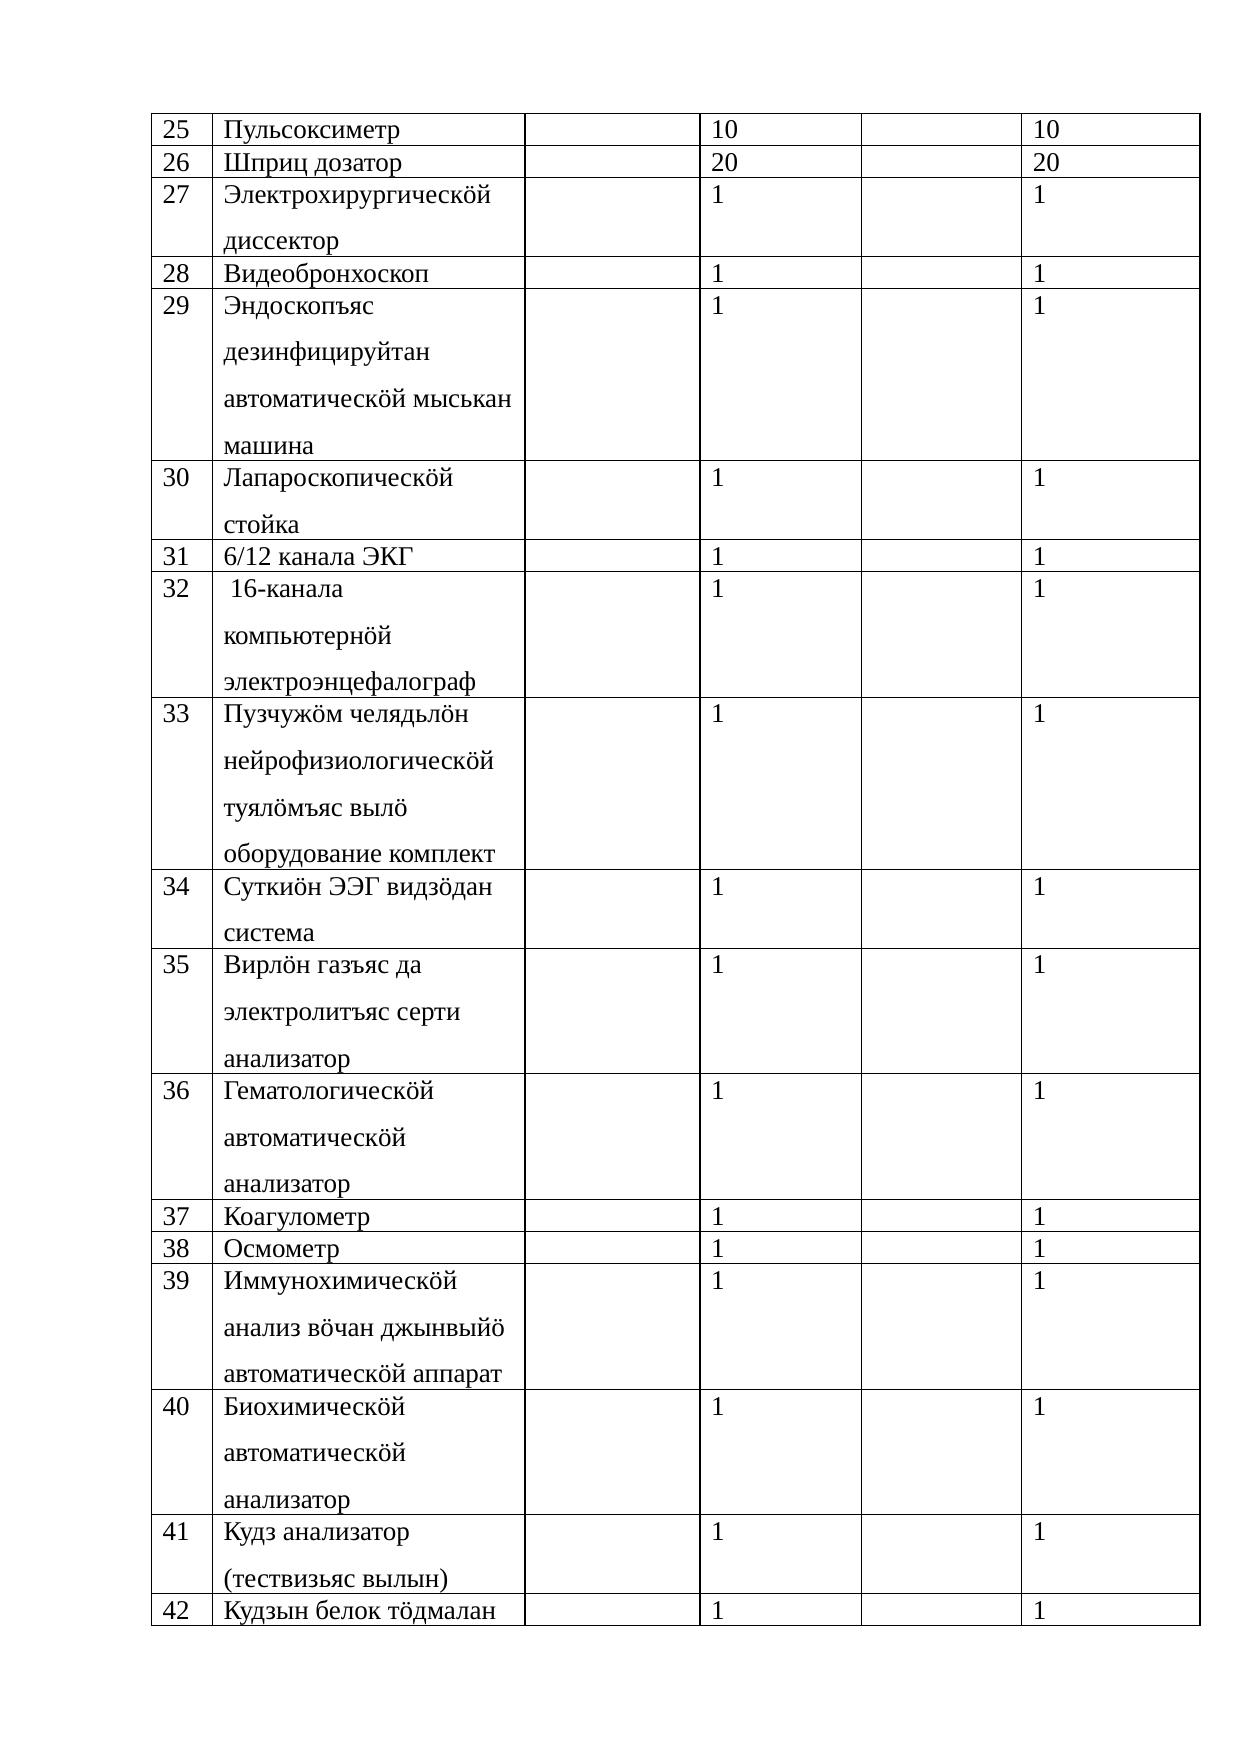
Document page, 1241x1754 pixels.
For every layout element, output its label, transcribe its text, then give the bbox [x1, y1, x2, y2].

table_cell 39 [152, 1264, 212, 1388]
table_cell 1 [1022, 1074, 1199, 1199]
table_cell 16-канала компьютернӧй электроэнцефалограф [213, 572, 223, 697]
table_cell [526, 114, 536, 144]
table_cell Иммунохимическӧй анализ вӧчан джынвыйӧ автоматическӧй аппарат [213, 1264, 223, 1388]
table_cell [1011, 1594, 1021, 1625]
table_cell 1 [701, 870, 861, 948]
table_cell 1 [1022, 1515, 1199, 1593]
table_cell [526, 870, 699, 948]
table_cell [1011, 146, 1021, 177]
table_cell 10 [1189, 114, 1199, 144]
table_cell [526, 698, 699, 869]
table_cell [526, 1264, 699, 1388]
table_cell 6/12 канала ЭКГ [213, 540, 223, 571]
table_cell 1 [701, 1390, 861, 1514]
table_cell [862, 1200, 872, 1231]
table_cell Биохимическӧй автоматическӧй анализатор [213, 1390, 223, 1514]
table_cell 1 [1022, 1232, 1033, 1263]
table_cell 1 [1022, 1390, 1199, 1514]
table_cell 26 [152, 146, 162, 177]
table_cell Суткиӧн ЭЭГ видзӧдан система [514, 870, 524, 948]
table_cell [689, 1594, 699, 1625]
table_cell 26 [201, 146, 212, 177]
table_cell 1 [1022, 289, 1199, 460]
table_cell [689, 257, 699, 288]
table_cell Лапароскопическӧй стойка [213, 461, 223, 539]
table_cell 27 [152, 178, 212, 256]
table_cell 1 [1022, 949, 1199, 1073]
table_cell [1011, 257, 1021, 288]
table_cell 1 [1022, 1264, 1199, 1388]
table_cell 41 [152, 1515, 212, 1593]
table_cell 1 [1022, 178, 1199, 256]
table_cell 1 [701, 1200, 711, 1231]
table_cell Электрохирургическӧй диссектор [213, 178, 223, 256]
table_cell 1 [1022, 870, 1199, 948]
table_cell Шприц дозатор [213, 146, 223, 177]
table_cell Суткиӧн ЭЭГ видзӧдан система [213, 870, 223, 948]
table_cell 1 [850, 1200, 861, 1231]
table_cell 10 [850, 114, 861, 144]
table_cell 6/12 канала ЭКГ [514, 540, 524, 571]
table_cell 10 [701, 114, 711, 144]
table_cell 42 [152, 1594, 162, 1625]
table_cell [526, 1515, 699, 1593]
table_cell 31 [152, 540, 162, 571]
table_cell 31 [201, 540, 212, 571]
table_cell 1 [701, 540, 711, 571]
table_cell [526, 257, 536, 288]
table_cell Кудз анализатор (тествизьяс вылын) [514, 1515, 524, 1593]
table_cell 1 [1022, 572, 1199, 697]
table_cell 25 [152, 114, 162, 144]
table_cell [526, 572, 699, 697]
table_cell 29 [152, 289, 212, 460]
table_cell 38 [152, 1232, 162, 1263]
table_cell Коагулометр [213, 1200, 223, 1231]
table_cell 1 [1189, 540, 1199, 571]
table_cell [526, 1390, 699, 1514]
table_cell [526, 146, 536, 177]
table_cell 1 [701, 1515, 861, 1593]
table_cell Иммунохимическӧй анализ вӧчан джынвыйӧ автоматическӧй аппарат [514, 1264, 524, 1388]
table_cell [862, 461, 1021, 539]
table_cell 38 [201, 1232, 212, 1263]
table_cell Видеобронхоскоп [514, 257, 524, 288]
table_cell [526, 949, 699, 1073]
table_cell [862, 1594, 872, 1625]
table_cell [862, 572, 1021, 697]
table_cell 42 [201, 1594, 212, 1625]
table_cell 20 [1189, 146, 1199, 177]
table_cell 1 [1022, 1594, 1033, 1625]
table_cell Гематологическӧй автоматическӧй анализатор [213, 1074, 223, 1199]
table_cell 1 [1022, 1200, 1033, 1231]
table_cell [1011, 114, 1021, 144]
table_cell 1 [1022, 540, 1033, 571]
table_cell 1 [850, 257, 861, 288]
table_cell 35 [152, 949, 212, 1073]
table_cell 1 [701, 949, 861, 1073]
table_cell 1 [1189, 257, 1199, 288]
table_cell 16-канала компьютернӧй электроэнцефалограф [514, 572, 524, 697]
table_cell 33 [152, 698, 212, 869]
table_cell [862, 146, 872, 177]
table_cell 1 [1189, 1232, 1199, 1263]
table_cell 1 [701, 1232, 711, 1263]
table_cell [526, 178, 699, 256]
table_cell [862, 1264, 1021, 1388]
table_cell [862, 178, 1021, 256]
table_cell 10 [1022, 114, 1033, 144]
table_cell 1 [701, 1074, 861, 1199]
table_cell [526, 461, 699, 539]
table_cell [862, 114, 872, 144]
table_cell Вирлӧн газъяс да электролитъяс серти анализатор [213, 949, 223, 1073]
table_cell 1 [850, 1232, 861, 1263]
table_cell Видеобронхоскоп [213, 257, 223, 288]
table_cell Кудз анализатор (тествизьяс вылын) [213, 1515, 223, 1593]
table_cell 28 [201, 257, 212, 288]
table_cell [689, 1200, 699, 1231]
table_cell [689, 540, 699, 571]
table_cell [526, 1594, 536, 1625]
table_cell [689, 1232, 699, 1263]
table_cell 1 [850, 1594, 861, 1625]
table_cell 30 [152, 461, 212, 539]
table_cell 1 [1022, 698, 1199, 869]
table_cell 28 [152, 257, 162, 288]
table_cell [862, 1515, 1021, 1593]
table_cell 37 [152, 1200, 162, 1231]
table_cell 20 [850, 146, 861, 177]
table_cell 1 [701, 178, 861, 256]
table_cell Осмометр [514, 1232, 524, 1263]
table_cell [1011, 1232, 1021, 1263]
table_cell 1 [1022, 461, 1199, 539]
table_cell [526, 1232, 536, 1263]
table_cell Пузчужӧм челядьлӧн нейрофизиологическӧй туялӧмъяс вылӧ оборудование комплект [213, 698, 223, 869]
table_cell 1 [701, 257, 711, 288]
table_cell 40 [152, 1390, 212, 1514]
table_cell Пульсоксиметр [514, 114, 524, 144]
table_cell 1 [701, 1594, 711, 1625]
table_cell 1 [850, 540, 861, 571]
table_cell [862, 1074, 1021, 1199]
table_cell Пульсоксиметр [213, 114, 223, 144]
table_cell Эндоскопъяс дезинфицируйтан автоматическӧй мыськан машина [514, 289, 524, 460]
table_cell 1 [1189, 1594, 1199, 1625]
table_cell 25 [201, 114, 212, 144]
table_cell 32 [152, 572, 212, 697]
table_cell [689, 114, 699, 144]
table_cell Гематологическӧй автоматическӧй анализатор [514, 1074, 524, 1199]
table_cell Электрохирургическӧй диссектор [514, 178, 524, 256]
table_cell 1 [1022, 257, 1033, 288]
table_cell Осмометр [213, 1232, 223, 1263]
table_cell [862, 540, 872, 571]
table_cell Шприц дозатор [514, 146, 524, 177]
table_cell [526, 540, 536, 571]
table_cell Биохимическӧй автоматическӧй анализатор [514, 1390, 524, 1514]
table_cell [862, 289, 1021, 460]
table_cell 1 [701, 289, 861, 460]
table_cell 1 [1189, 1200, 1199, 1231]
table_cell [1011, 540, 1021, 571]
table_cell Эндоскопъяс дезинфицируйтан автоматическӧй мыськан машина [213, 289, 223, 460]
table_cell Пузчужӧм челядьлӧн нейрофизиологическӧй туялӧмъяс вылӧ оборудование комплект [514, 698, 524, 869]
table_cell Коагулометр [514, 1200, 524, 1231]
table_cell [862, 949, 1021, 1073]
table_cell 1 [701, 1264, 861, 1388]
table_cell 37 [201, 1200, 212, 1231]
table_cell [862, 1232, 872, 1263]
table_cell 1 [701, 572, 861, 697]
table_cell Лапароскопическӧй стойка [514, 461, 524, 539]
table_cell 1 [701, 461, 861, 539]
table_cell [526, 1074, 699, 1199]
table_cell [862, 257, 872, 288]
table_cell 20 [1022, 146, 1033, 177]
table_cell [862, 698, 1021, 869]
table_cell [1011, 1200, 1021, 1231]
table_cell 20 [701, 146, 711, 177]
table_cell [689, 146, 699, 177]
table_cell 1 [701, 698, 861, 869]
table_cell [862, 1390, 1021, 1514]
table_cell 36 [152, 1074, 212, 1199]
table_cell [526, 1200, 536, 1231]
table_cell [526, 289, 699, 460]
table_cell [862, 870, 1021, 948]
table_cell Вирлӧн газъяс да электролитъяс серти анализатор [514, 949, 524, 1073]
table_cell 34 [152, 870, 212, 948]
